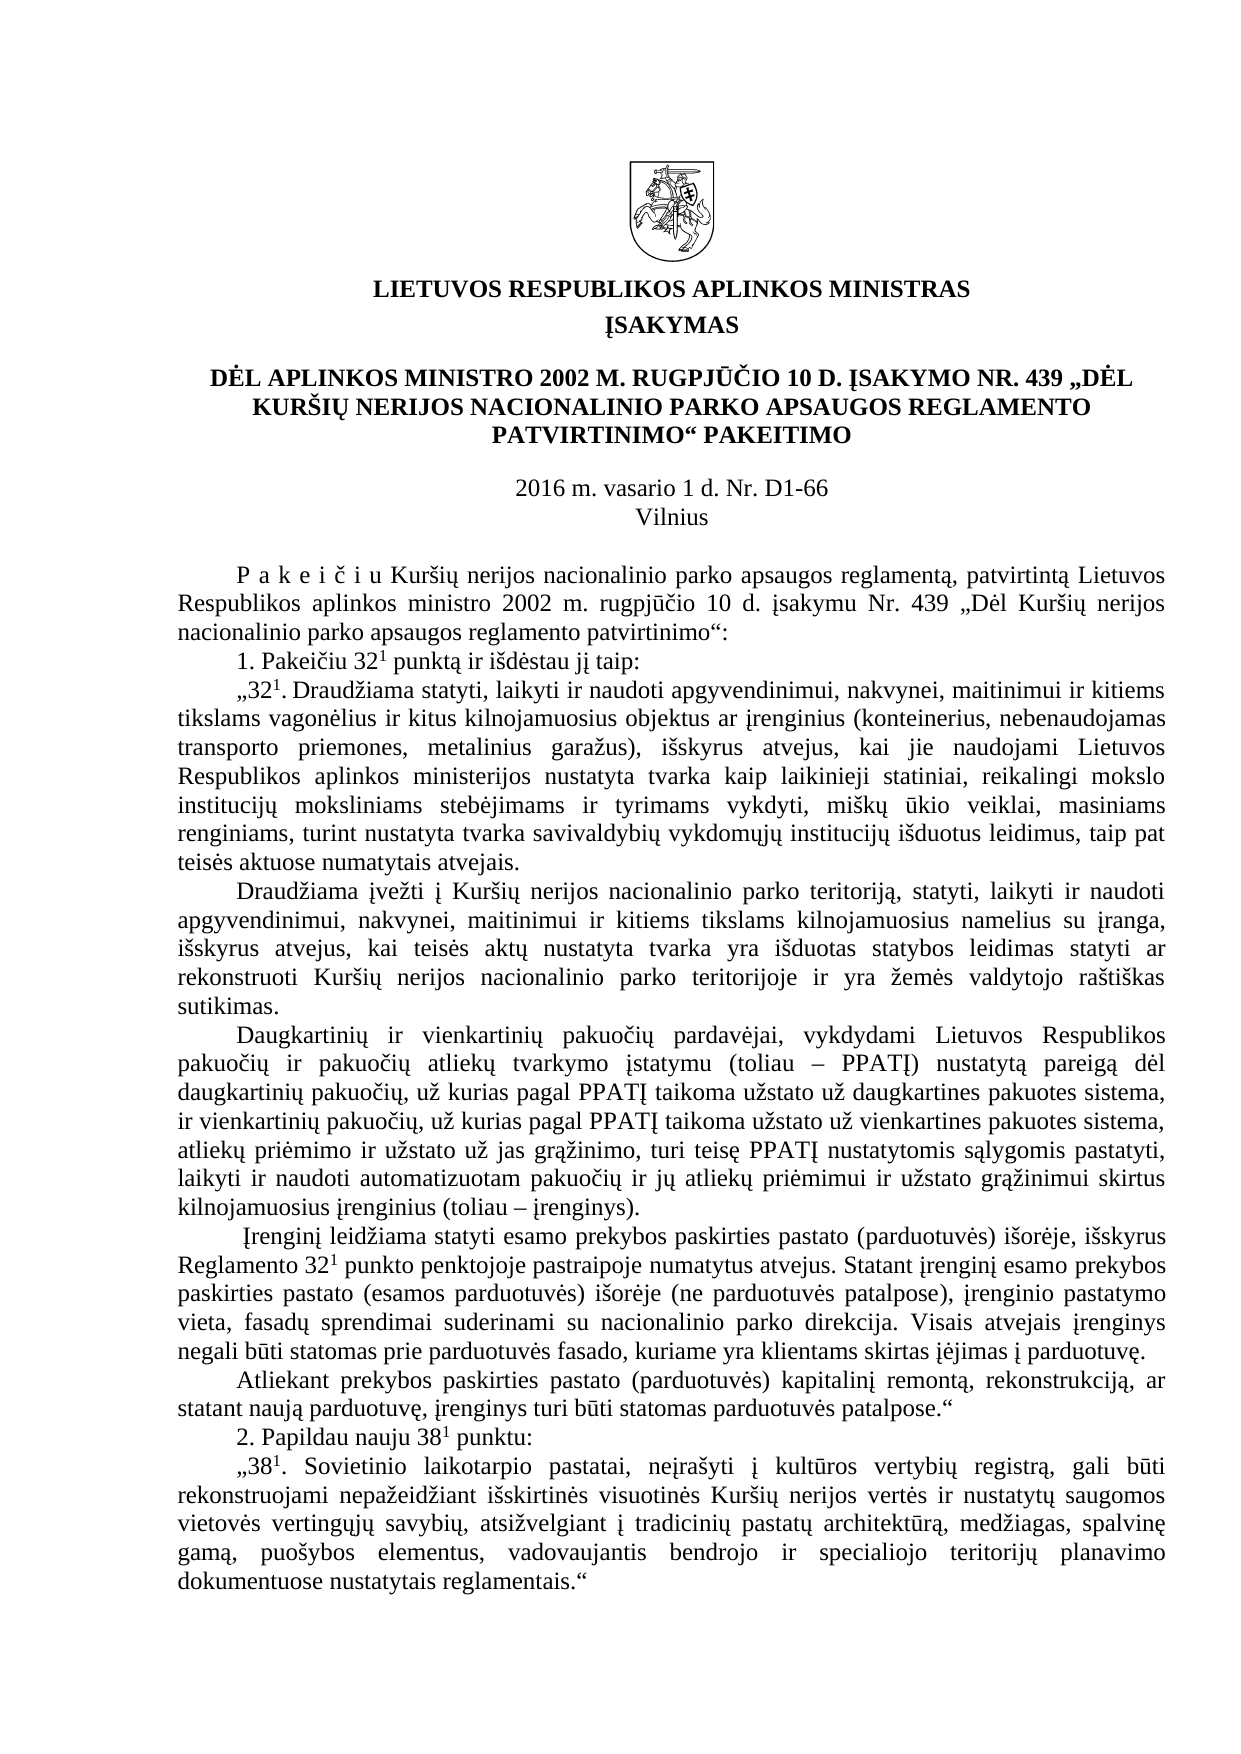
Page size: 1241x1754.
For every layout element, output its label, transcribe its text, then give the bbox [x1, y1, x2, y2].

text 2016 m. vasario 1 d. Nr. D1-66 [177, 473, 1166, 502]
text ĮSAKYMAS [177, 310, 1166, 339]
text „381. Sovietinio laikotarpio pastatai, neįrašyti į kultūros vertybių registrą, gali būti rekonstruojami nepažeidžiant išskirtinės visuotinės Kuršių nerijos vertės ir nustatytų saugomos vietovės vertingųjų savybių, atsižvelgiant į tradicinių pastatų architektūrą, medžiagas, spalvinę gamą, puošybos elementus, vadovaujantis bendrojo ir specialiojo teritorijų planavimo dokumentuose nustatytais reglamentais.“ [177, 1451, 1166, 1595]
text LIETUVOS RESPUBLIKOS APLINKOS MINISTRAS [177, 274, 1166, 303]
text 2. Papildau nauju 381 punktu: [177, 1422, 1166, 1451]
text Draudžiama įvežti į Kuršių nerijos nacionalinio parko teritoriją, statyti, laikyti ir naudoti apgyvendinimui, nakvynei, maitinimui ir kitiems tikslams kilnojamuosius namelius su įranga, išskyrus atvejus, kai teisės aktų nustatyta tvarka yra išduotas statybos leidimas statyti ar rekonstruoti Kuršių nerijos nacionalinio parko teritorijoje ir yra žemės valdytojo raštiškas sutikimas. [177, 876, 1166, 1020]
text Atliekant prekybos paskirties pastato (parduotuvės) kapitalinį remontą, rekonstrukciją, ar statant naują parduotuvę, įrenginys turi būti statomas parduotuvės patalpose.“ [177, 1365, 1166, 1422]
text P a k e i č i u Kuršių nerijos nacionalinio parko apsaugos reglamentą, patvirtintą Lietuvos Respublikos aplinkos ministro 2002 m. rugpjūčio 10 d. įsakymu Nr. 439 „Dėl Kuršių nerijos nacionalinio parko apsaugos reglamento patvirtinimo“: [177, 560, 1166, 646]
text 1. Pakeičiu 321 punktą ir išdėstau jį taip: [177, 646, 1166, 675]
text Daugkartinių ir vienkartinių pakuočių pardavėjai, vykdydami Lietuvos Respublikos pakuočių ir pakuočių atliekų tvarkymo įstatymu (toliau – PPATĮ) nustatytą pareigą dėl daugkartinių pakuočių, už kurias pagal PPATĮ taikoma užstato už daugkartines pakuotes sistema, ir vienkartinių pakuočių, už kurias pagal PPATĮ taikoma užstato už vienkartines pakuotes sistema, atliekų priėmimo ir užstato už jas grąžinimo, turi teisę PPATĮ nustatytomis sąlygomis pastatyti, laikyti ir naudoti automatizuotam pakuočių ir jų atliekų priėmimui ir užstato grąžinimui skirtus kilnojamuosius įrenginius (toliau – įrenginys). [177, 1020, 1166, 1221]
text Vilnius [177, 502, 1166, 560]
text „321. Draudžiama statyti, laikyti ir naudoti apgyvendinimui, nakvynei, maitinimui ir kitiems tikslams vagonėlius ir kitus kilnojamuosius objektus ar įrenginius (konteinerius, nebenaudojamas transporto priemones, metalinius garažus), išskyrus atvejus, kai jie naudojami Lietuvos Respublikos aplinkos ministerijos nustatyta tvarka kaip laikinieji statiniai, reikalingi mokslo institucijų moksliniams stebėjimams ir tyrimams vykdyti, miškų ūkio veiklai, masiniams renginiams, turint nustatyta tvarka savivaldybių vykdomųjų institucijų išduotus leidimus, taip pat teisės aktuose numatytais atvejais. [177, 675, 1166, 876]
text Įrenginį leidžiama statyti esamo prekybos paskirties pastato (parduotuvės) išorėje, išskyrus Reglamento 321 punkto penktojoje pastraipoje numatytus atvejus. Statant įrenginį esamo prekybos paskirties pastato (esamos parduotuvės) išorėje (ne parduotuvės patalpose), įrenginio pastatymo vieta, fasadų sprendimai suderinami su nacionalinio parko direkcija. Visais atvejais įrenginys negali būti statomas prie parduotuvės fasado, kuriame yra klientams skirtas įėjimas į parduotuvę. [177, 1221, 1166, 1365]
text DĖL APLINKOS MINISTRO 2002 M. RUGPJŪČIO 10 D. ĮSAKYMO NR. 439 „DĖL KURŠIŲ NERIJOS NACIONALINIO PARKO APSAUGOS REGLAMENTO PATVIRTINIMO“ PAKEITIMO [177, 363, 1166, 449]
